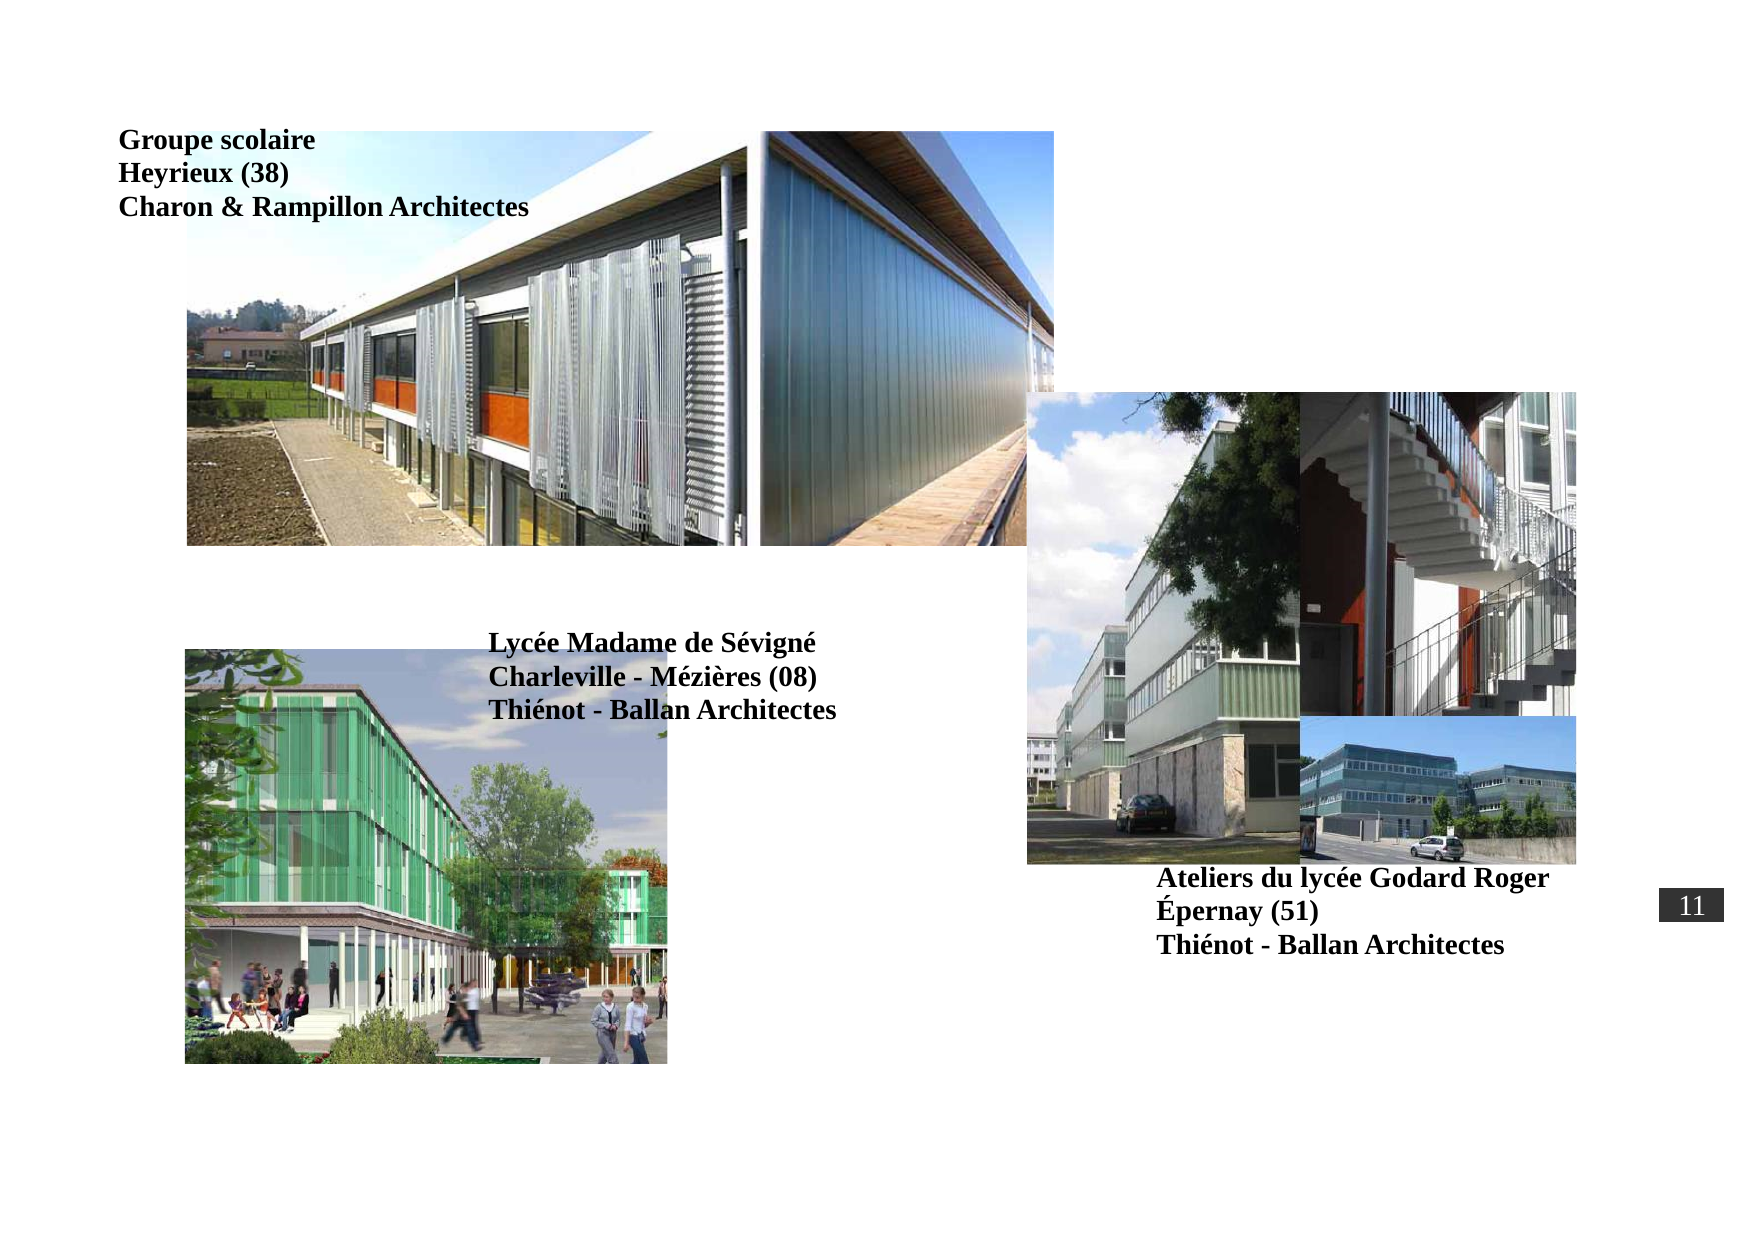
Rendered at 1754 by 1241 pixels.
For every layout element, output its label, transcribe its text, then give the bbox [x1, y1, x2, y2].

text Charon & Rampillon Architectes [1054, 189, 1636, 223]
text Charleville - Mézières (08) [1577, 659, 1636, 692]
text Charon & Rampillon Architectes [118, 189, 186, 223]
text Charleville - Mézières (08) [668, 659, 1026, 692]
text Thiénot - Ballan Architectes [1577, 692, 1636, 726]
text Thiénot - Ballan Architectes [668, 692, 1026, 726]
text Heyrieux (38) [118, 156, 186, 189]
picture [187, 204, 191, 215]
text Ateliers du lycée Godard Roger [1156, 860, 1636, 893]
text Épernay (51) [1156, 893, 1636, 927]
text Groupe scolaire [118, 122, 1636, 156]
text Heyrieux (38) [1054, 156, 1636, 189]
picture [186, 131, 1577, 865]
text Lycée Madame de Sévigné [488, 625, 1026, 659]
text [1577, 625, 1636, 659]
picture [184, 649, 668, 1064]
picture [190, 137, 195, 148]
text Thiénot - Ballan Architectes [1156, 927, 1636, 961]
